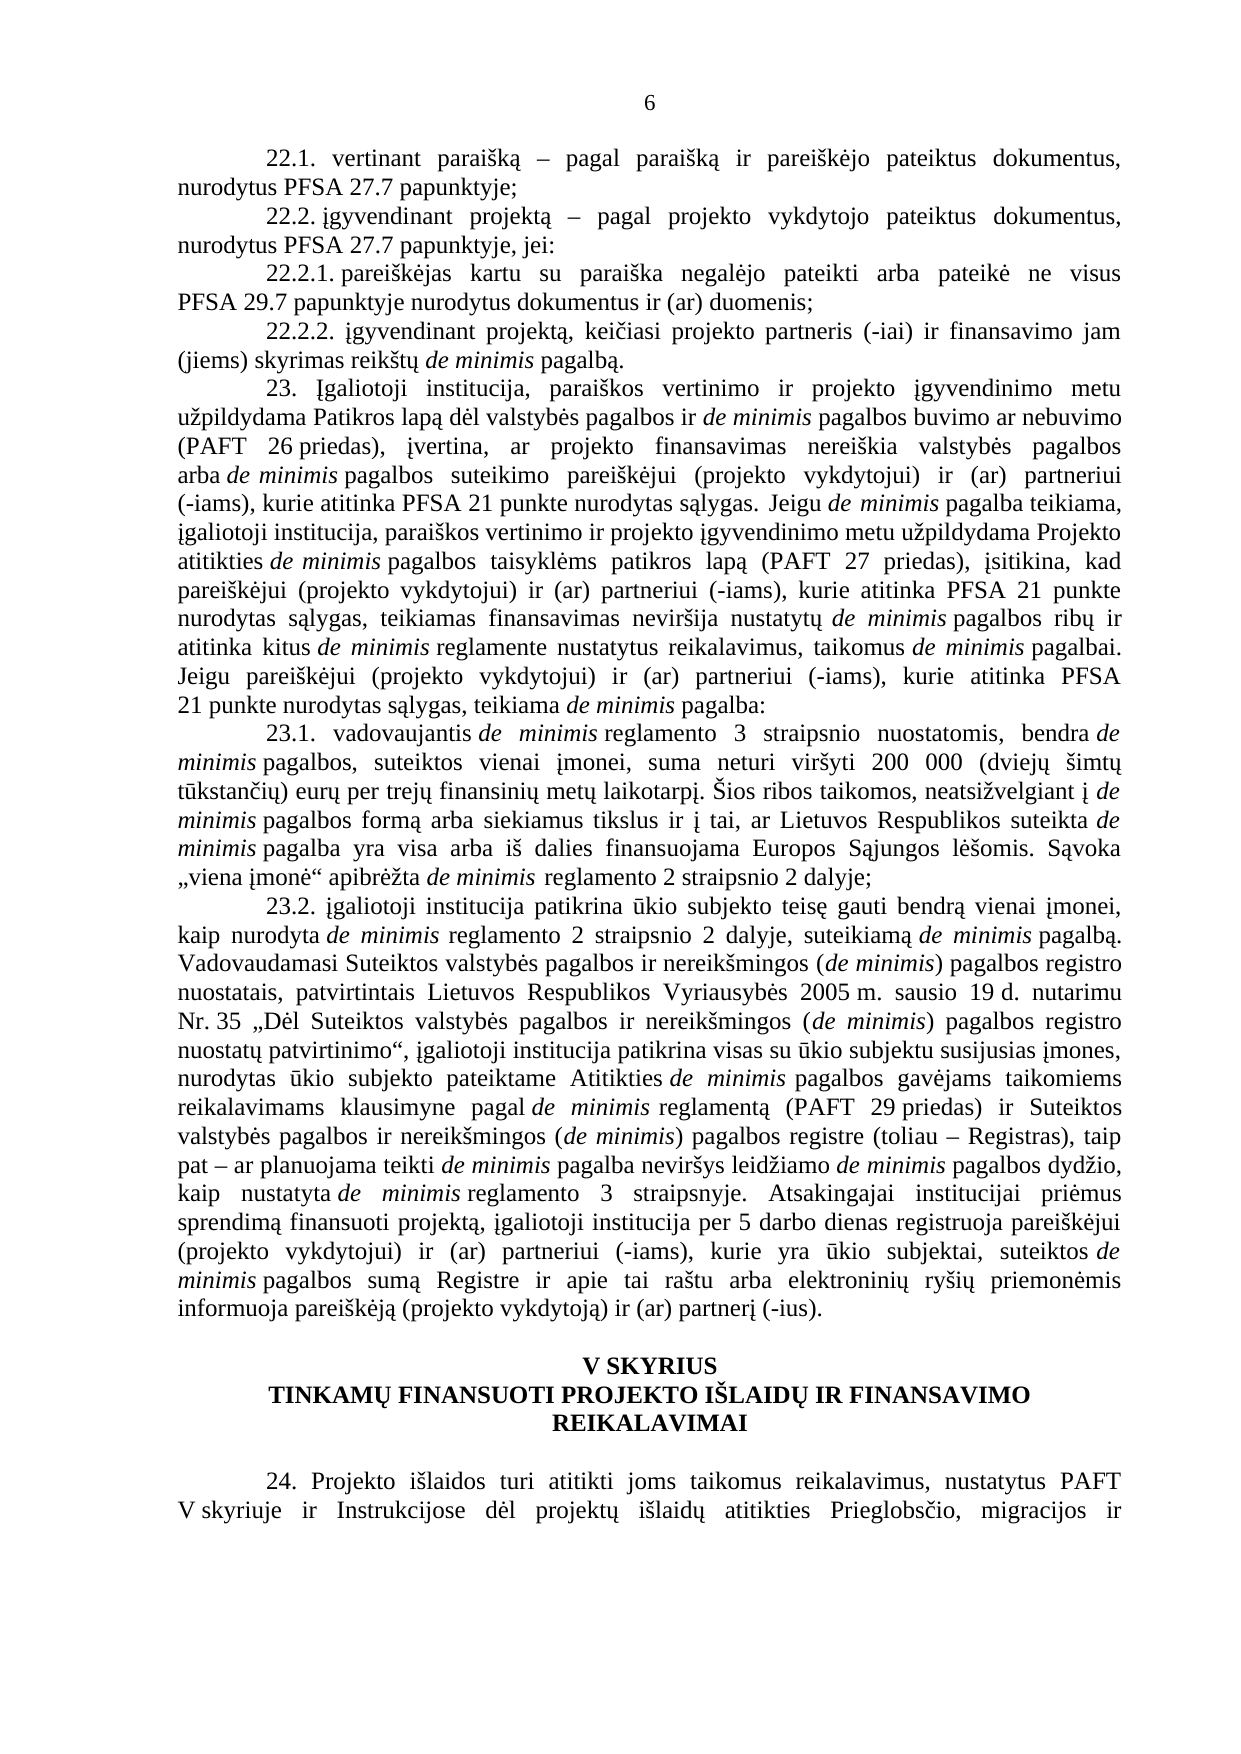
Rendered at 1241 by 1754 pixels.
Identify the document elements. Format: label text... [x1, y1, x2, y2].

text 23.2. įgaliotoji institucija patikrina ūkio subjekto teisę gauti bendrą vienai įmonei, kaip nurodyta de minimis reglamento 2 straipsnio 2 dalyje, suteikiamą de minimis pagalbą. Vadovaudamasi Suteiktos valstybės pagalbos ir nereikšmingos (de minimis) pagalbos registro nuostatais, patvirtintais Lietuvos Respublikos Vyriausybės 2005 m. sausio 19 d. nutarimu Nr. 35 „Dėl Suteiktos valstybės pagalbos ir nereikšmingos (de minimis) pagalbos registro nuostatų patvirtinimo“, įgaliotoji institucija patikrina visas su ūkio subjektu susijusias įmones, nurodytas ūkio subjekto pateiktame Atitikties de minimis pagalbos gavėjams taikomiems reikalavimams klausimyne pagal de minimis reglamentą (PAFT 29 priedas) ir Suteiktos valstybės pagalbos ir nereikšmingos (de minimis) pagalbos registre (toliau – Registras), taip pat – ar planuojama teikti de minimis pagalba neviršys leidžiamo de minimis pagalbos dydžio, kaip nustatyta de minimis reglamento 3 straipsnyje. Atsakingajai institucijai priėmus sprendimą finansuoti projektą, įgaliotoji institucija per 5 darbo dienas registruoja pareiškėjui (projekto vykdytojui) ir (ar) partneriui (-iams), kurie yra ūkio subjektai, suteiktos de minimis pagalbos sumą Registre ir apie tai raštu arba elektroninių ryšių priemonėmis informuoja pareiškėją (projekto vykdytoją) ir (ar) partnerį (-ius). [177, 891, 1122, 1322]
text 24. Projekto išlaidos turi atitikti joms taikomus reikalavimus, nustatytus PAFT V skyriuje ir Instrukcijose dėl projektų išlaidų atitikties Prieglobsčio, migracijos ir [177, 1466, 1122, 1523]
text 22.2.2. įgyvendinant projektą, keičiasi projekto partneris (-iai) ir finansavimo jam (jiems) skyrimas reikštų de minimis pagalbą. [177, 316, 1122, 373]
text 22.2. įgyvendinant projektą – pagal projekto vykdytojo pateiktus dokumentus, nurodytus PFSA 27.7 papunktyje, jei: [177, 201, 1122, 258]
text 23. Įgaliotoji institucija, paraiškos vertinimo ir projekto įgyvendinimo metu užpildydama Patikros lapą dėl valstybės pagalbos ir de minimis pagalbos buvimo ar nebuvimo (PAFT 26 priedas), įvertina, ar projekto finansavimas nereiškia valstybės pagalbos arba de minimis pagalbos suteikimo pareiškėjui (projekto vykdytojui) ir (ar) partneriui (‑iams), kurie atitinka PFSA 21 punkte nurodytas sąlygas. Jeigu de minimis pagalba teikiama, įgaliotoji institucija, paraiškos vertinimo ir projekto įgyvendinimo metu užpildydama Projekto atitikties de minimis pagalbos taisyklėms patikros lapą (PAFT 27 priedas), įsitikina, kad pareiškėjui (projekto vykdytojui) ir (ar) partneriui (-iams), kurie atitinka PFSA 21 punkte nurodytas sąlygas, teikiamas finansavimas neviršija nustatytų de minimis pagalbos ribų ir atitinka kitus de minimis reglamente nustatytus reikalavimus, taikomus de minimis pagalbai. Jeigu pareiškėjui (projekto vykdytojui) ir (ar) partneriui (-iams), kurie atitinka PFSA 21 punkte nurodytas sąlygas, teikiama de minimis pagalba: [177, 373, 1122, 718]
text 22.2.1. pareiškėjas kartu su paraiška negalėjo pateikti arba pateikė ne visus PFSA 29.7 papunktyje nurodytus dokumentus ir (ar) duomenis; [177, 258, 1122, 316]
text TINKAMŲ FINANSUOTI PROJEKTO IŠLAIDŲ IR FINANSAVIMO REIKALAVIMAI [177, 1380, 1122, 1437]
text V SKYRIUS [177, 1351, 1122, 1380]
text 23.1. vadovaujantis de minimis reglamento 3 straipsnio nuostatomis, bendra de minimis pagalbos, suteiktos vienai įmonei, suma neturi viršyti 200 000 (dviejų šimtų tūkstančių) eurų per trejų finansinių metų laikotarpį. Šios ribos taikomos, neatsižvelgiant į de minimis pagalbos formą arba siekiamus tikslus ir į tai, ar Lietuvos Respublikos suteikta de minimis pagalba yra visa arba iš dalies finansuojama Europos Sąjungos lėšomis. Sąvoka „viena įmonė“ apibrėžta de minimis reglamento 2 straipsnio 2 dalyje; [177, 718, 1122, 891]
text 22.1. vertinant paraišką – pagal paraišką ir pareiškėjo pateiktus dokumentus, nurodytus PFSA 27.7 papunktyje; [177, 143, 1122, 201]
